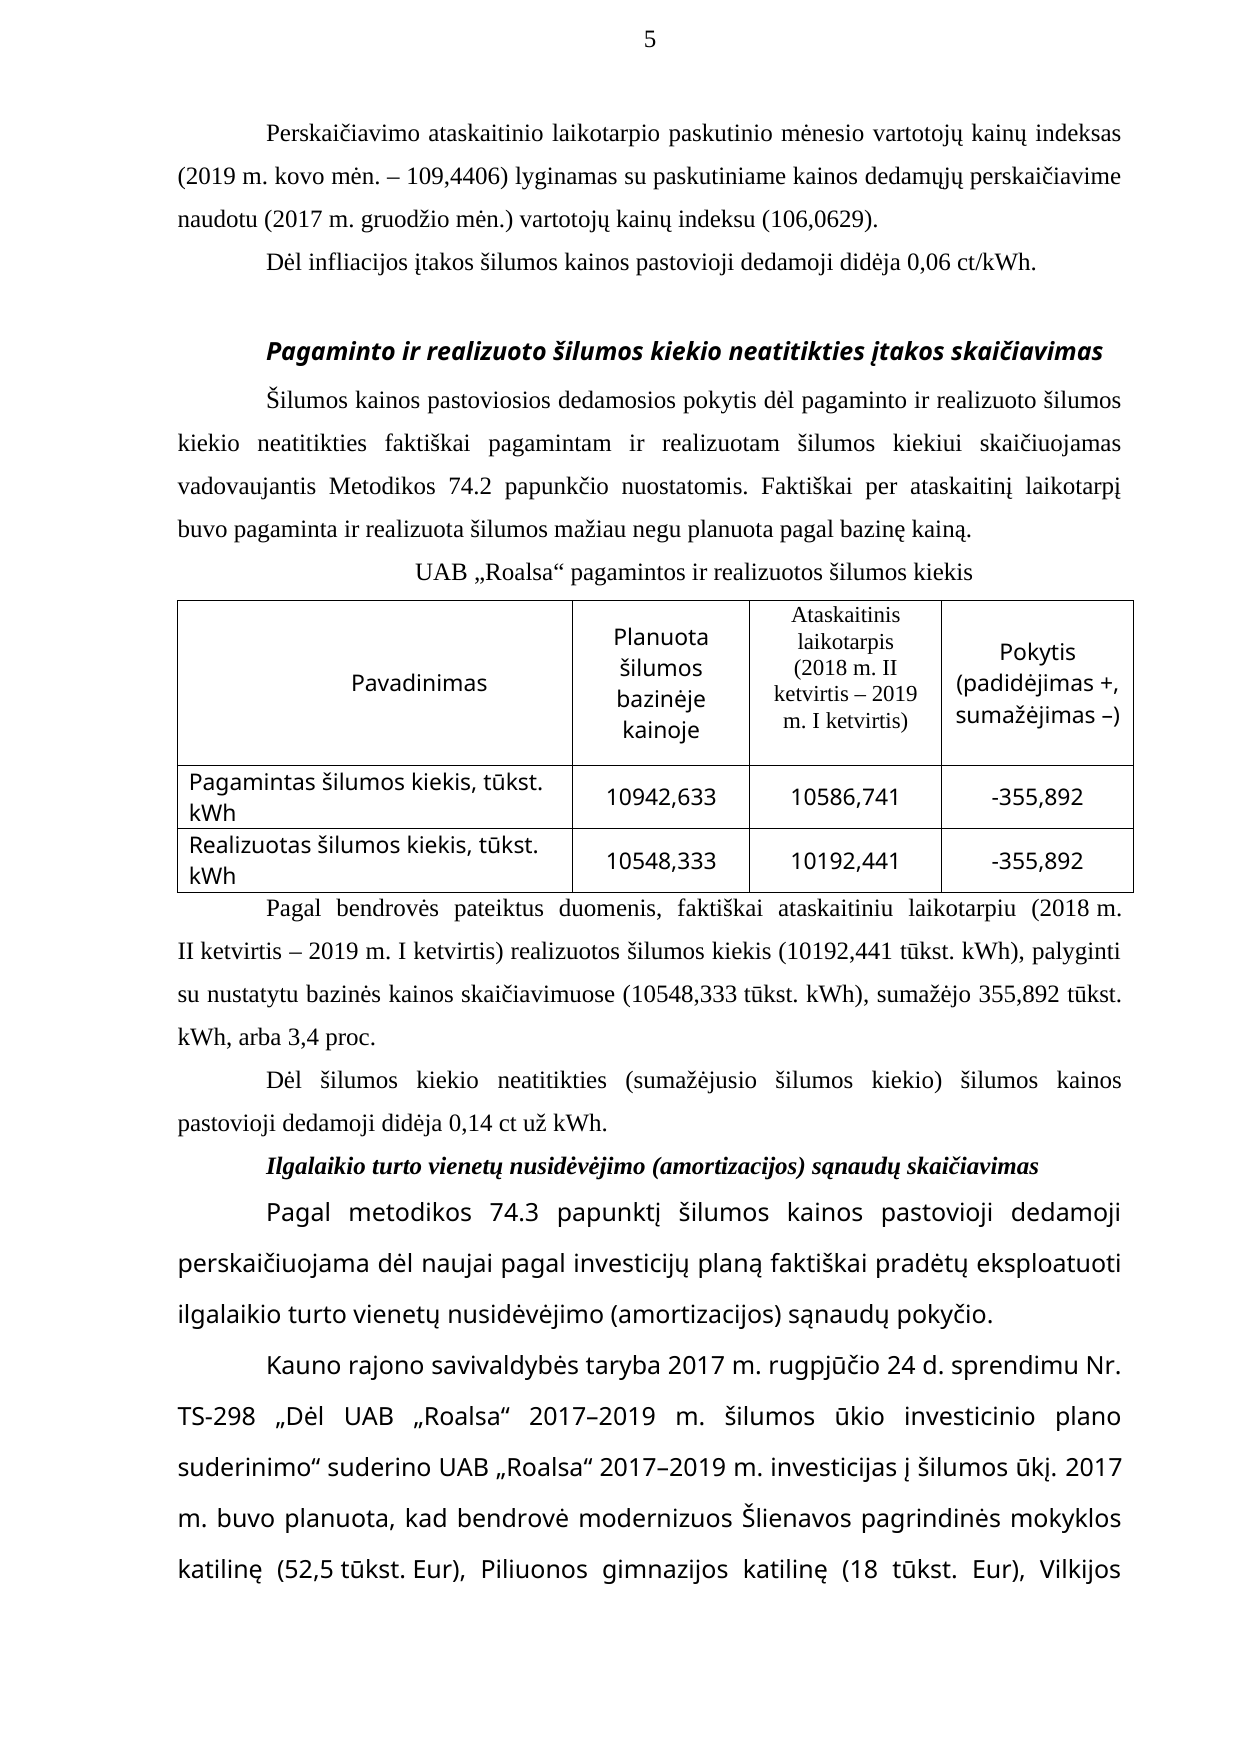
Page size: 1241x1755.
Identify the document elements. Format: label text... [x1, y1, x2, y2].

text Perskaičiavimo ataskaitinio laikotarpio paskutinio mėnesio vartotojų kainų indeksas (2019 m. kovo mėn. – 109,4406) lyginamas su paskutiniame kainos dedamųjų perskaičiavime naudotu (2017 m. gruodžio mėn.) vartotojų kainų indeksu (106,0629). [177, 118, 1122, 233]
table_header Pavadinimas [178, 601, 572, 764]
table_cell -355,892 [942, 766, 1133, 828]
text Kauno rajono savivaldybės taryba 2017 m. rugpjūčio 24 d. sprendimu Nr. TS-298 „Dėl UAB „Roalsa“ 2017–2019 m. šilumos ūkio investicinio plano suderinimo“ suderino UAB „Roalsa“ 2017–2019 m. investicijas į šilumos ūkį. 2017 m. buvo planuota, kad bendrovė modernizuos Šlienavos pagrindinės mokyklos katilinę (52,5 tūkst. Eur), Piliuonos gimnazijos katilinę (18 tūkst. Eur), Vilkijos [177, 1348, 1122, 1586]
text Dėl šilumos kiekio neatitikties (sumažėjusio šilumos kiekio) šilumos kainos pastovioji dedamoji didėja 0,14 ct už kWh. [177, 1065, 1122, 1137]
table_cell Pagamintas šilumos kiekis, tūkst. kWh [178, 766, 572, 828]
table_cell -355,892 [942, 829, 1133, 892]
table_cell 10586,741 [750, 766, 941, 828]
table_cell Realizuotas šilumos kiekis, tūkst. kWh [178, 829, 572, 892]
table_cell 10942,633 [573, 766, 749, 828]
table_cell 10192,441 [750, 829, 941, 892]
text Šilumos kainos pastoviosios dedamosios pokytis dėl pagaminto ir realizuoto šilumos kiekio neatitikties faktiškai pagamintam ir realizuotam šilumos kiekiui skaičiuojamas vadovaujantis Metodikos 74.2 papunkčio nuostatomis. Faktiškai per ataskaitinį laikotarpį buvo pagaminta ir realizuota šilumos mažiau negu planuota pagal bazinę kainą. [177, 385, 1122, 543]
table_header Pokytis (padidėjimas +, sumažėjimas –) [942, 601, 1133, 764]
table_header Ataskaitinis laikotarpis (2018 m. II ketvirtis – 2019 m. I ketvirtis) [750, 601, 941, 764]
text Pagal bendrovės pateiktus duomenis, faktiškai ataskaitiniu laikotarpiu (2018 m. II ketvirtis – 2019 m. I ketvirtis) realizuotos šilumos kiekis (10192,441 tūkst. kWh), palyginti su nustatytu bazinės kainos skaičiavimuose (10548,333 tūkst. kWh), sumažėjo 355,892 tūkst. kWh, arba 3,4 proc. [177, 893, 1122, 1051]
text Pagal metodikos 74.3 papunktį šilumos kainos pastovioji dedamoji perskaičiuojama dėl naujai pagal investicijų planą faktiškai pradėtų eksploatuoti ilgalaikio turto vienetų nusidėvėjimo (amortizacijos) sąnaudų pokyčio. [177, 1194, 1122, 1331]
text Pagaminto ir realizuoto šilumos kiekio neatitikties įtakos skaičiavimas [177, 334, 1122, 368]
text UAB „Roalsa“ pagamintos ir realizuotos šilumos kiekis [177, 557, 1122, 586]
table_cell 10548,333 [573, 829, 749, 892]
table_header Planuota šilumos bazinėje kainoje [573, 601, 749, 764]
text Dėl infliacijos įtakos šilumos kainos pastovioji dedamoji didėja 0,06 ct/kWh. [177, 247, 1122, 276]
text Ilgalaikio turto vienetų nusidėvėjimo (amortizacijos) sąnaudų skaičiavimas [177, 1151, 1122, 1180]
